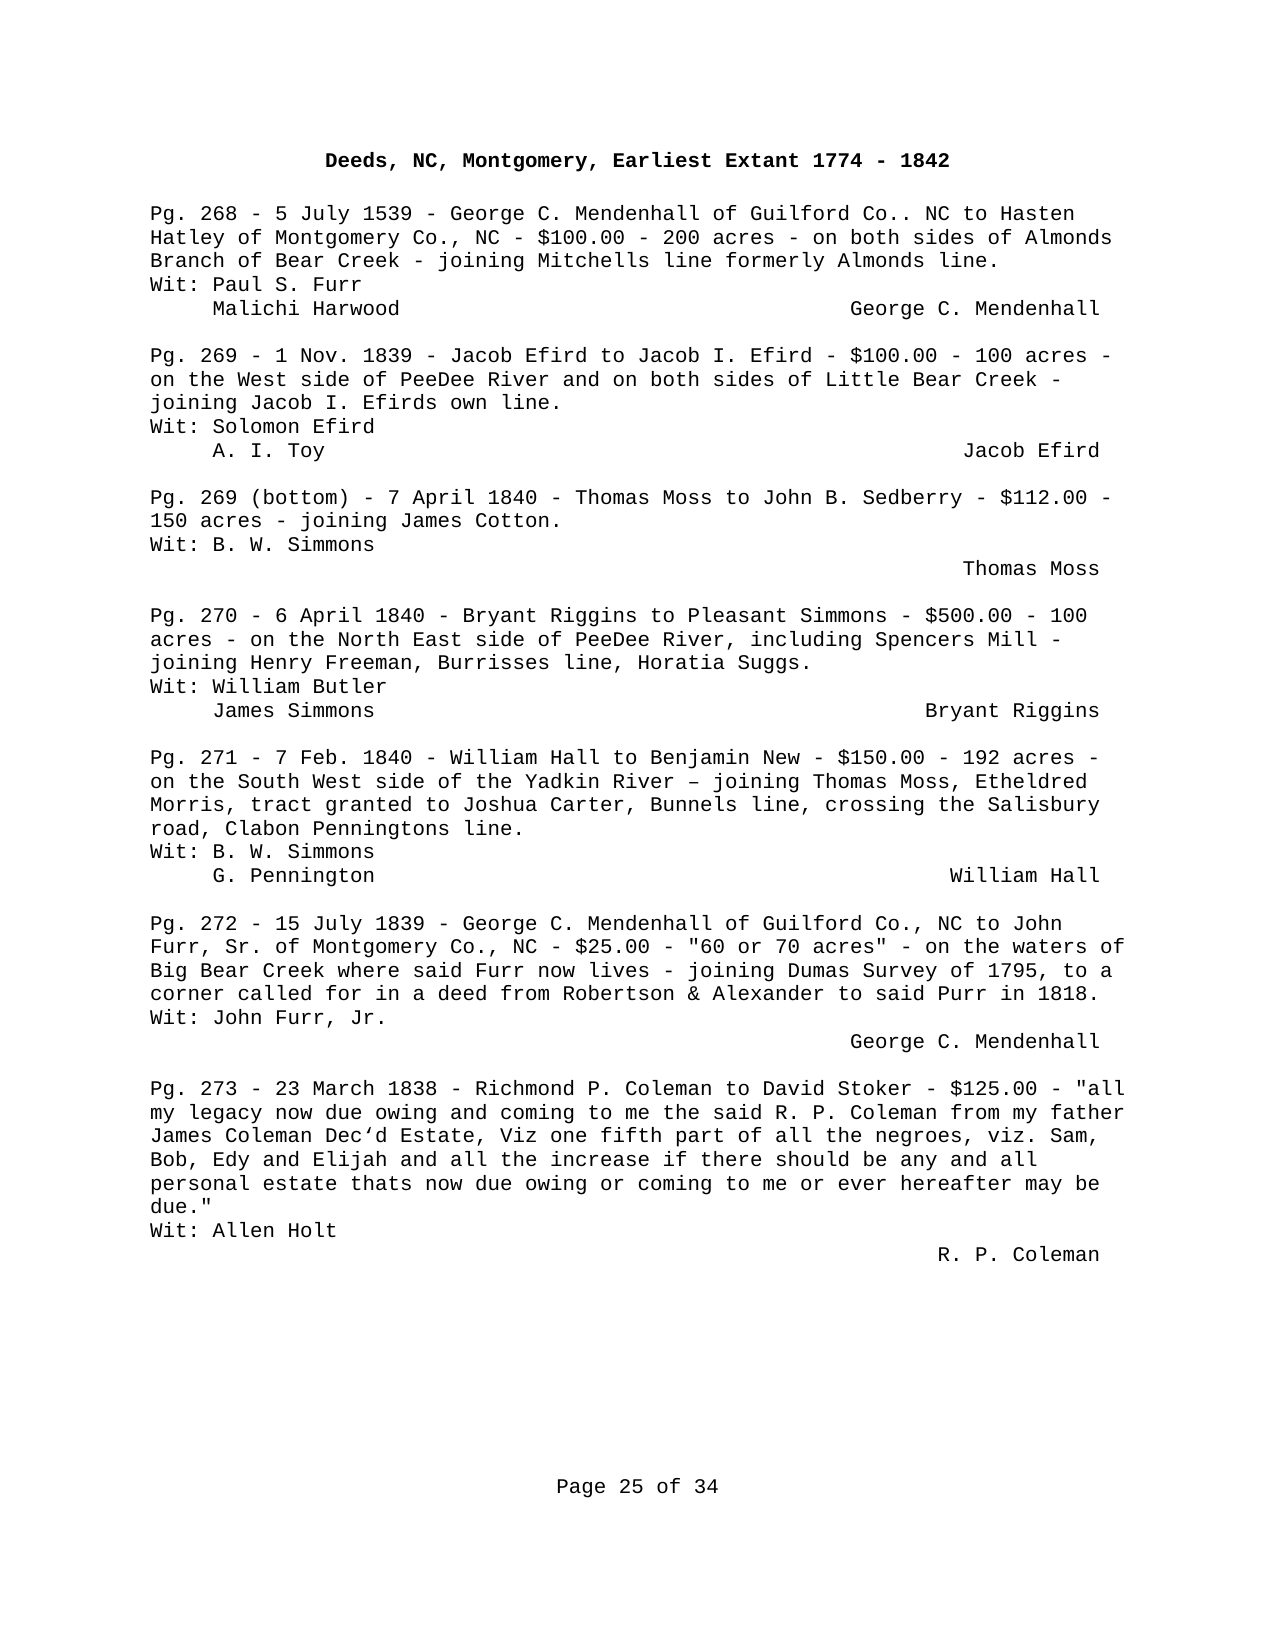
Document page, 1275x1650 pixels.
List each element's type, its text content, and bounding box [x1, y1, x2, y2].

text Pg. 268 - 5 July 1539 - George C. Mendenhall of Guilford Co.. NC to Hasten Hatley of Montgomery Co., NC - $100.00 - 200 acres - on both sides of Almonds Branch of Bear Creek - joining Mitchells line formerly Almonds line. [150, 203, 1125, 274]
text Pg. 269 - 1 Nov. 1839 - Jacob Efird to Jacob I. Efird - $100.00 - 100 acres - on the West side of PeeDee River and on both sides of Little Bear Creek - joining Jacob I. Efirds own line. [150, 345, 1125, 416]
text Wit: B. W. Simmons [150, 842, 1125, 865]
text A. I. Toy Jacob Efird [150, 439, 1125, 463]
text Wit: William Butler [150, 676, 1125, 700]
text George C. Mendenhall [150, 1031, 1125, 1054]
text Pg. 271 - 7 Feb. 1840 - William Hall to Benjamin New - $150.00 - 192 acres - on the South West side of the Yadkin River – joining Thomas Moss, Etheldred Morris, tract granted to Joshua Carter, Bunnels line, crossing the Salisbury road, Clabon Penningtons line. [150, 747, 1125, 842]
text Wit: Solomon Efird [150, 416, 1125, 439]
text G. Pennington William Hall [150, 865, 1125, 889]
text Wit: Paul S. Furr [150, 274, 1125, 298]
text Wit: B. W. Simmons [150, 534, 1125, 558]
text Malichi Harwood George C. Mendenhall [150, 298, 1125, 321]
text Thomas Moss [150, 558, 1125, 581]
text Pg. 273 - 23 March 1838 - Richmond P. Coleman to David Stoker - $125.00 - "all my legacy now due owing and coming to me the said R. P. Coleman from my father James Coleman Dec‘d Estate, Viz one fifth part of all the negroes, viz. Sam, Bob, Edy and Elijah and all the increase if there should be any and all personal estate thats now due owing or coming to me or ever hereafter may be due." [150, 1078, 1125, 1220]
text Wit: John Furr, Jr. [150, 1007, 1125, 1031]
text Pg. 269 (bottom) - 7 April 1840 - Thomas Moss to John B. Sedberry - $112.00 - 150 acres - joining James Cotton. [150, 487, 1125, 534]
text R. P. Coleman [150, 1243, 1125, 1267]
text Pg. 272 - 15 July 1839 - George C. Mendenhall of Guilford Co., NC to John Furr, Sr. of Montgomery Co., NC - $25.00 - "60 or 70 acres" - on the waters of Big Bear Creek where said Furr now lives - joining Dumas Survey of 1795, to a corner called for in a deed from Robertson & Alexander to said Purr in 1818. [150, 912, 1125, 1007]
text Pg. 270 - 6 April 1840 - Bryant Riggins to Pleasant Simmons - $500.00 - 100 acres - on the North East side of PeeDee River, including Spencers Mill - joining Henry Freeman, Burrisses line, Horatia Suggs. [150, 605, 1125, 676]
text James Simmons Bryant Riggins [150, 700, 1125, 723]
text Wit: Allen Holt [150, 1220, 1125, 1243]
